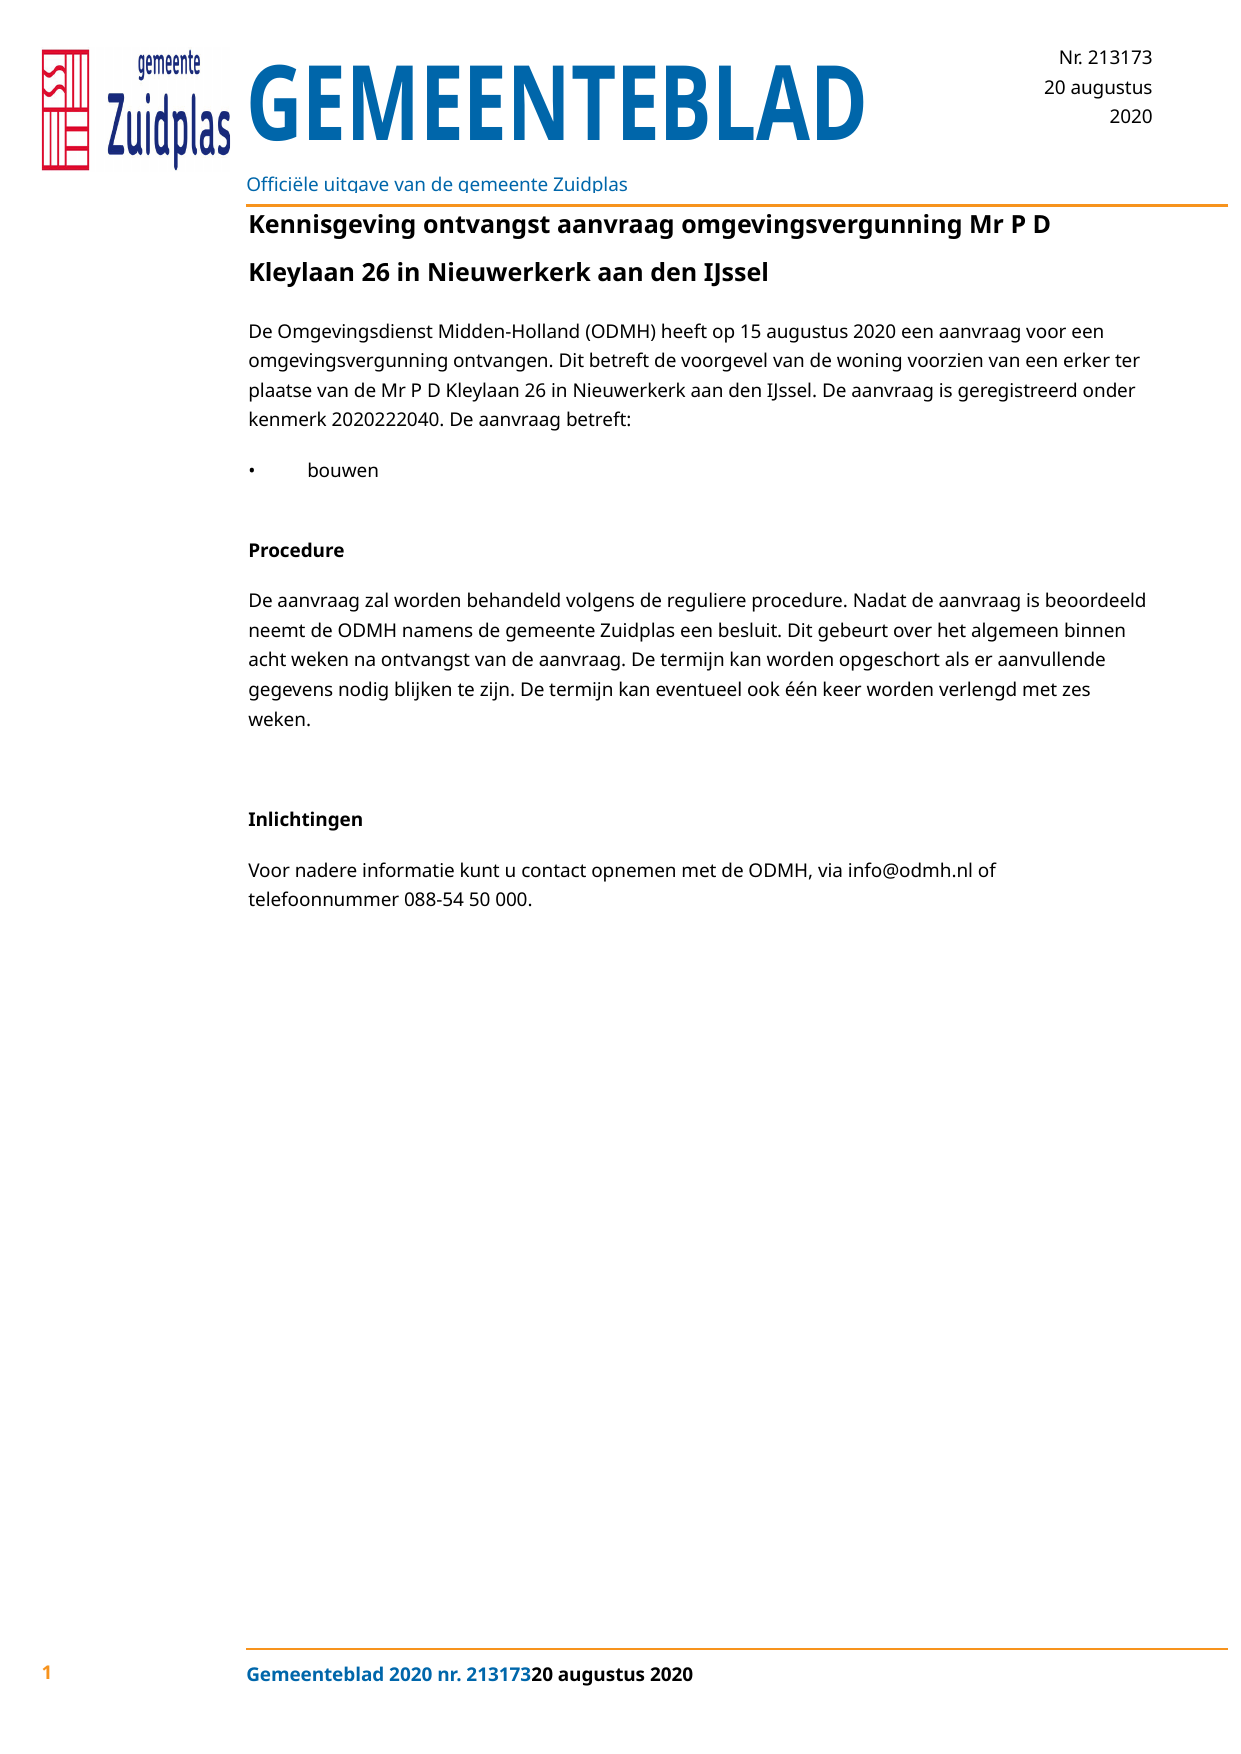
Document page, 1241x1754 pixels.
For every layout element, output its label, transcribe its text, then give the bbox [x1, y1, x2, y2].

text Kennisgeving ontvangst aanvraag omgevingsvergunning Mr P D Kleylaan 26 in Nieuwerkerk aan den IJssel [248, 207, 1152, 288]
text Voor nadere informatie kunt u contact opnemen met de ODMH, via info@odmh.nl of telefoonnummer 088-54 50 000. [248, 857, 1152, 912]
text De Omgevingsdienst Midden-Holland (ODMH) heeft op 15 augustus 2020 een aanvraag voor een omgevingsvergunning ontvangen. Dit betreft de voorgevel van de woning voorzien van een erker ter plaatse van de Mr P D Kleylaan 26 in Nieuwerkerk aan den IJssel. De aanvraag is geregistreerd onder kenmerk 2020222040. De aanvraag betreft: [248, 318, 1152, 432]
picture [41, 47, 231, 172]
text Inlichtingen [248, 807, 1152, 832]
text De aanvraag zal worden behandeld volgens de reguliere procedure. Nadat de aanvraag is beoordeeld neemt de ODMH namens de gemeente Zuidplas een besluit. Dit gebeurt over het algemeen binnen acht weken na ontvangst van de aanvraag. De termijn kan worden opgeschort als er aanvullende gegevens nodig blijken te zijn. De termijn kan eventueel ook één keer worden verlengd met zes weken. [248, 587, 1152, 732]
text Procedure [248, 537, 1152, 563]
list bouwen [248, 457, 1152, 483]
